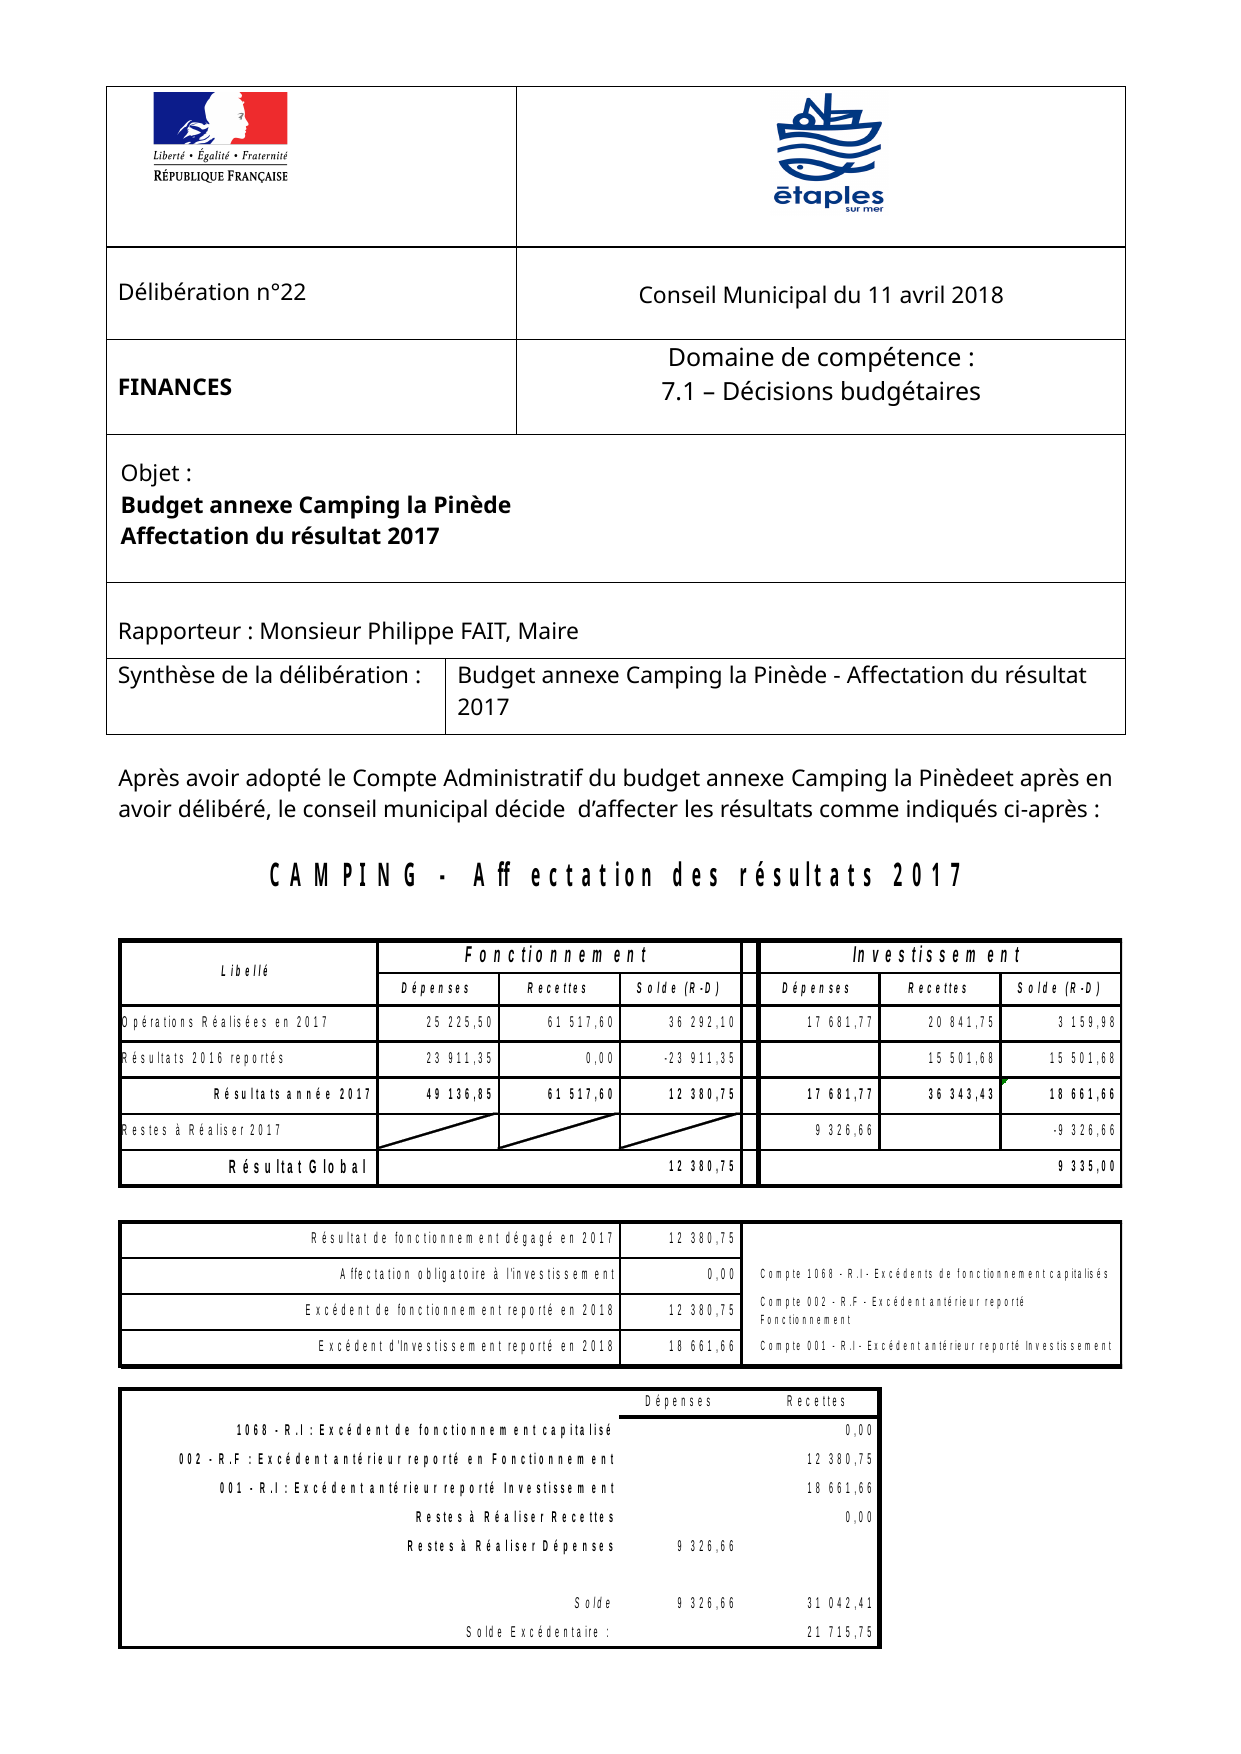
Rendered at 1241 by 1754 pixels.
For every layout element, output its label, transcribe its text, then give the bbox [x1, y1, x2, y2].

table_cell Synthèse de la délibération : [107, 659, 445, 734]
table_cell Conseil Municipal du 11 avril 2018 [517, 248, 1125, 339]
table_cell FINANCES [107, 340, 516, 433]
table_cell Domaine de compétence : 7.1 – Décisions budgétaires [517, 340, 1125, 433]
table_header [107, 87, 516, 92]
picture [153, 92, 288, 183]
table_cell Délibération n°22 [107, 248, 516, 339]
table_cell Objet : Budget annexe Camping la Pinède Affectation du résultat 2017 [107, 435, 1125, 582]
table_header [517, 87, 1125, 246]
table_header [107, 93, 516, 246]
picture [769, 90, 890, 216]
text Après avoir adopté le Compte Administratif du budget annexe Camping la Pinèdeet après en avoir délibéré, le conseil municipal décide d’affecter les résultats comme indiqués ci-après : [118, 762, 1122, 824]
table_cell Rapporteur : Monsieur Philippe FAIT, Maire [107, 583, 1125, 658]
table_cell Budget annexe Camping la Pinède - Affectation du résultat 2017 [446, 659, 1125, 734]
